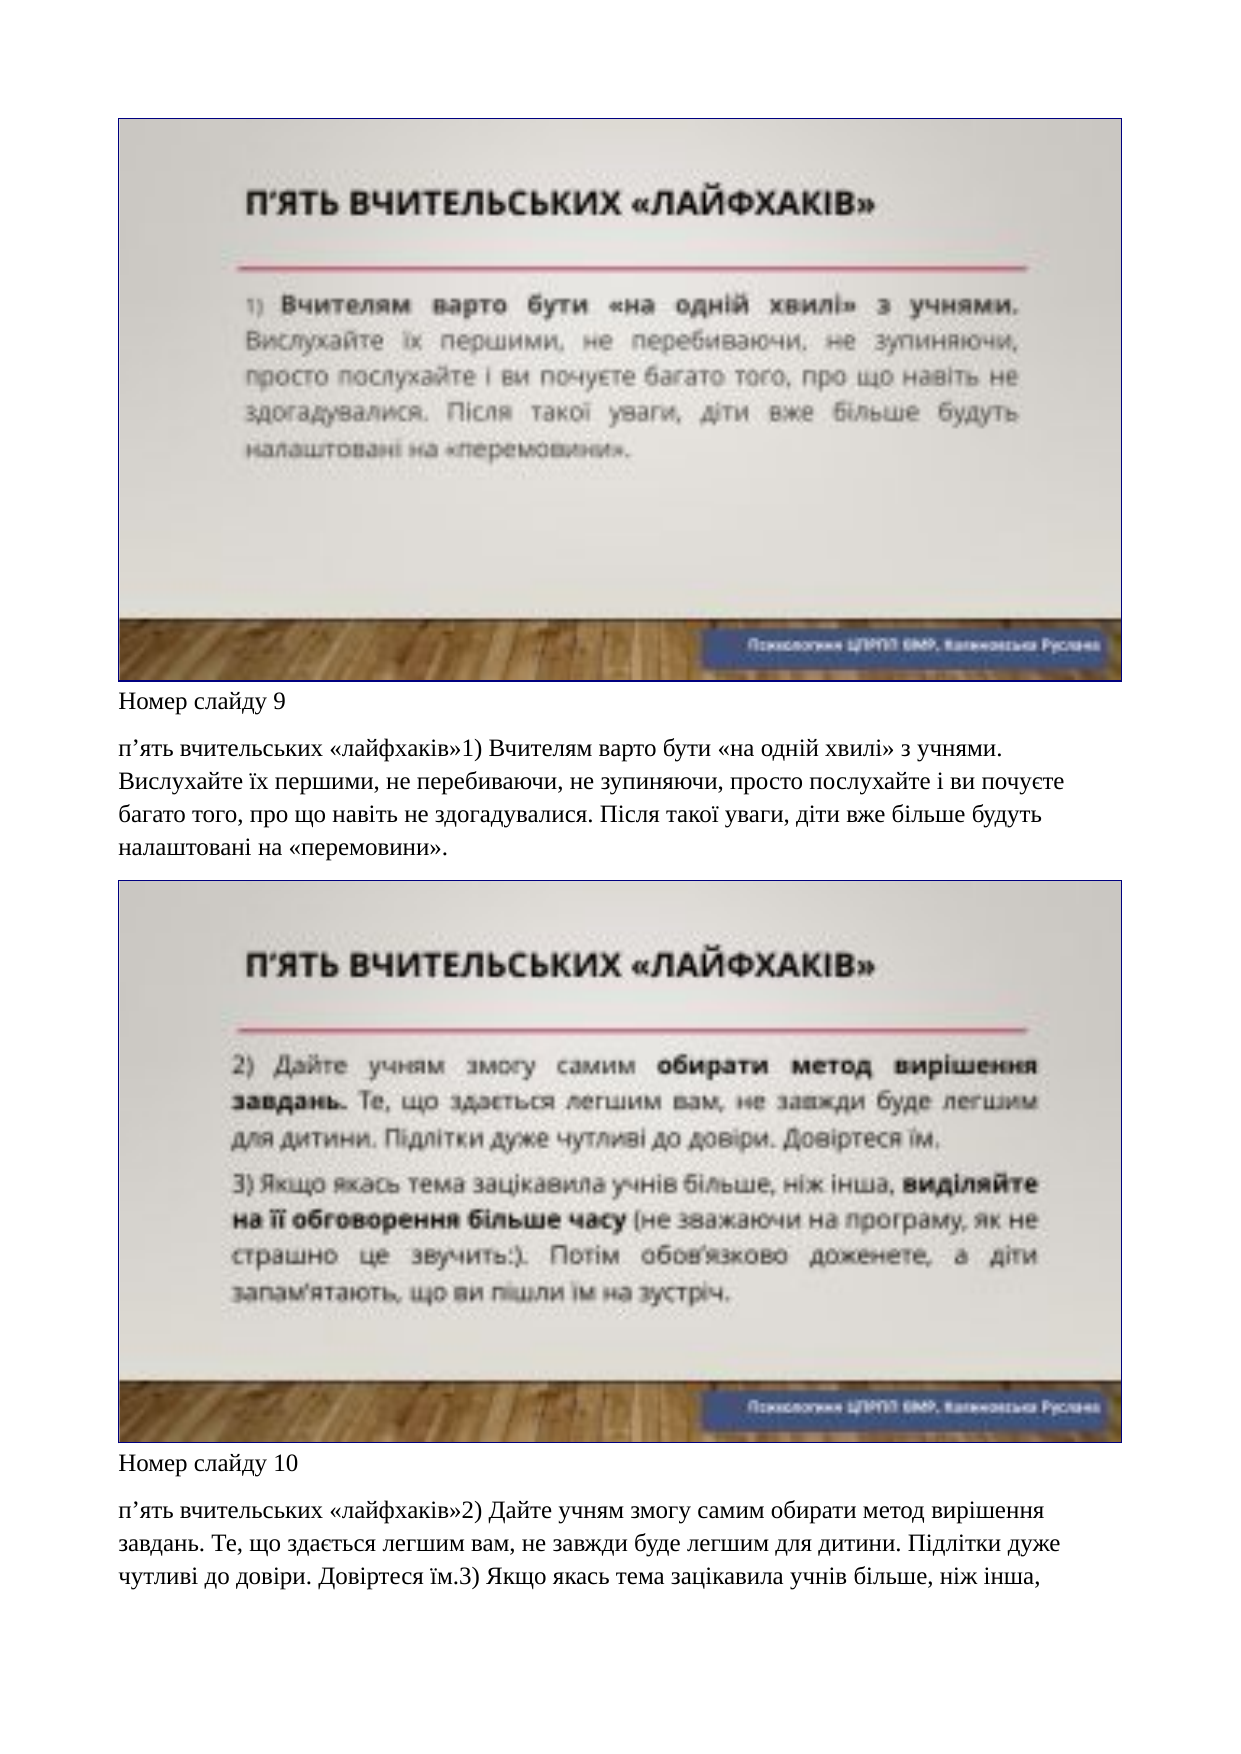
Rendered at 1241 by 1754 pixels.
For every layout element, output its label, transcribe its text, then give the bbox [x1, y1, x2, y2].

picture [119, 881, 1121, 1442]
picture [119, 119, 1121, 680]
text Номер слайду 10 [118, 1448, 1122, 1477]
text п’ять вчительських «лайфхаків»1) Вчителям варто бути «на одній хвилі» з учнями. Вислухайте їх першими, не перебиваючи, не зупиняючи, просто послухайте і ви почуєте багато того, про що навіть не здогадувалися. Після такої уваги, діти вже більше будуть налаштовані на «перемовини». [118, 733, 1122, 861]
text п’ять вчительських «лайфхаків»2) Дайте учням змогу самим обирати метод вирішення завдань. Те, що здається легшим вам, не завжди буде легшим для дитини. Підлітки дуже чутливі до довіри. Довіртеся їм.3) Якщо якась тема зацікавила учнів більше, ніж інша, [118, 1495, 1122, 1590]
text Номер слайду 9 [118, 686, 1122, 714]
